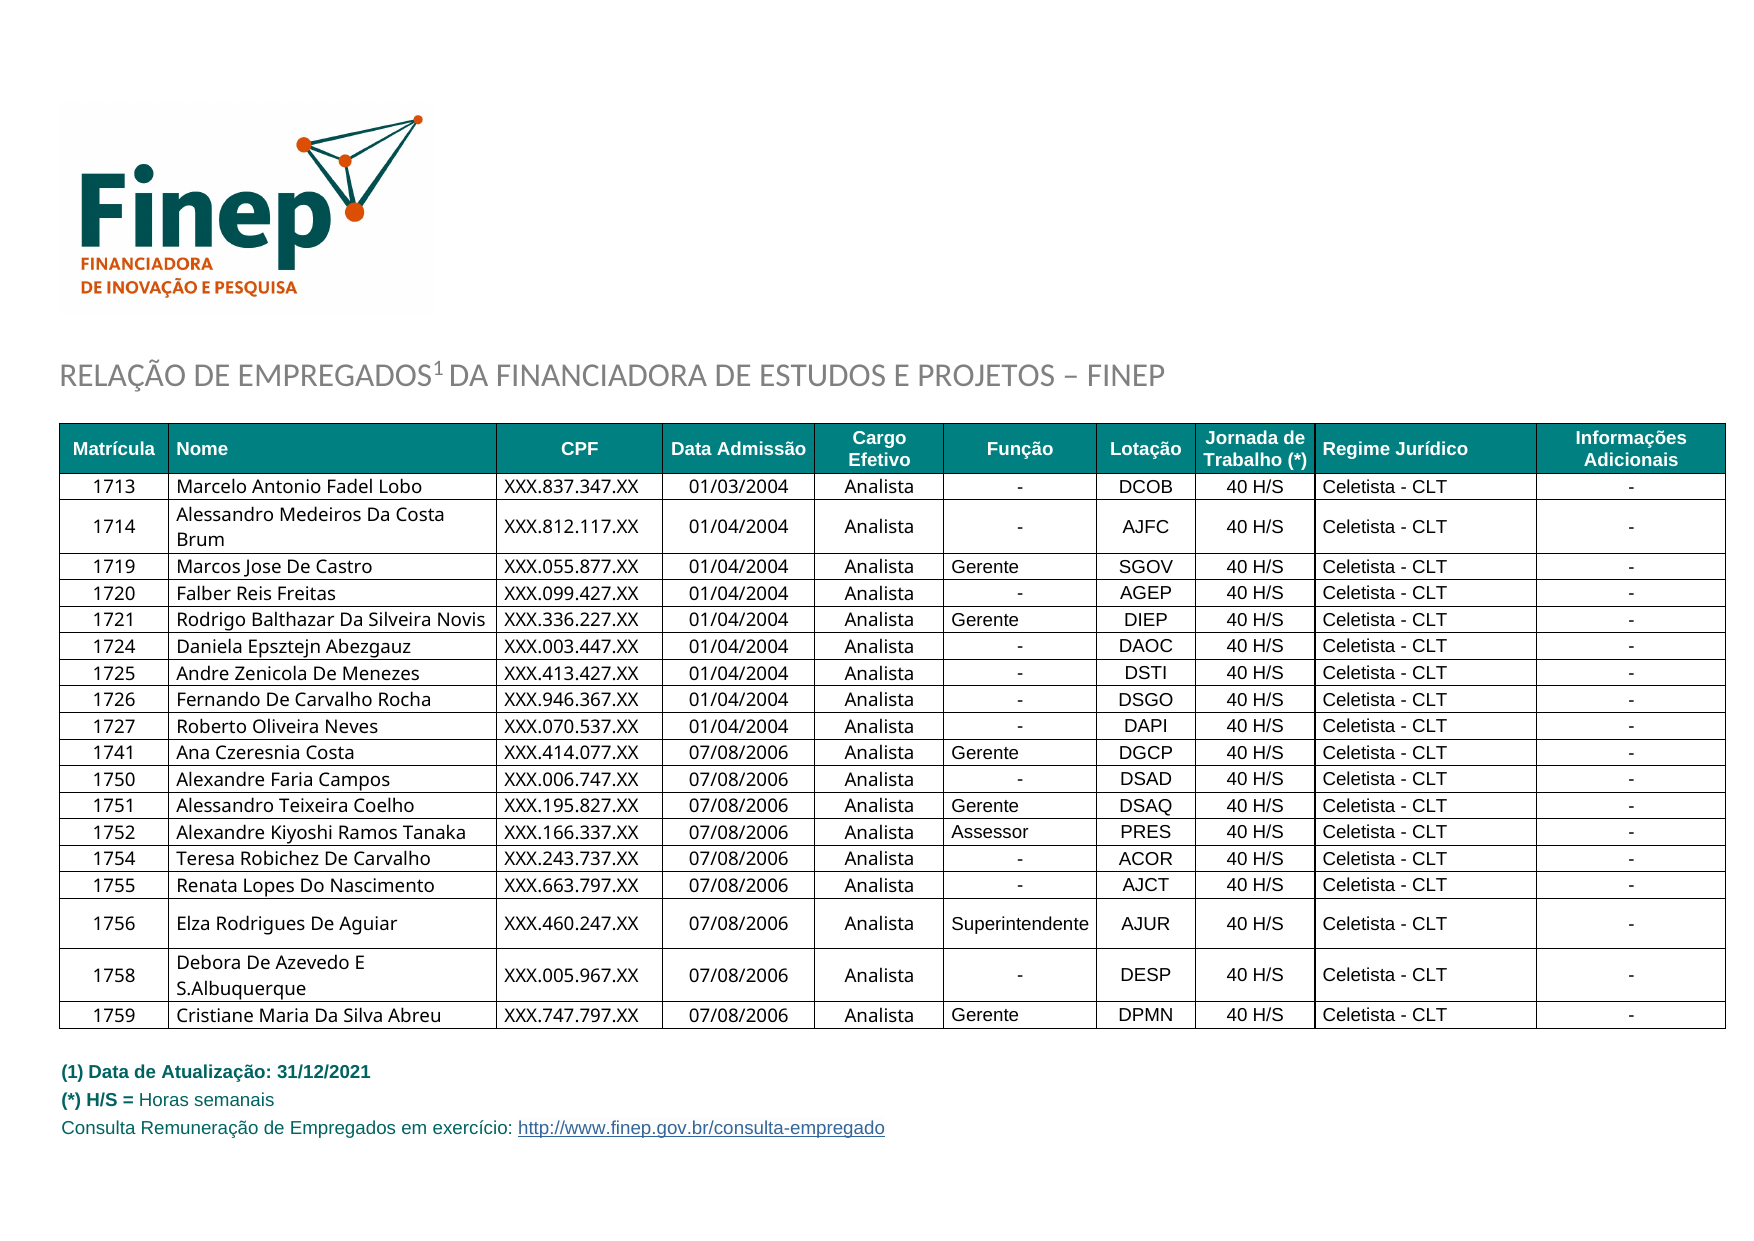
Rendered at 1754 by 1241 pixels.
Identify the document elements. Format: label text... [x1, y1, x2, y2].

table_cell Rodrigo Balthazar Da Silveira Novis [169, 607, 496, 632]
table_cell Daniela Epsztejn Abezgauz [169, 633, 496, 659]
table_cell Falber Reis Freitas [169, 580, 496, 606]
table_cell 40 H/S [1196, 766, 1314, 792]
table_cell - [944, 500, 1096, 552]
table_cell DAPI [1097, 713, 1195, 738]
table_cell 01/04/2004 [663, 580, 814, 606]
table_cell 40 H/S [1196, 607, 1314, 632]
table_cell 01/04/2004 [663, 713, 814, 738]
table_cell Analista [815, 660, 943, 685]
table_cell Celetista - CLT [1316, 793, 1536, 818]
table_cell PRES [1097, 819, 1195, 845]
table_cell - [944, 686, 1096, 712]
table_cell 07/08/2006 [663, 740, 814, 765]
table_cell DCOB [1097, 474, 1195, 499]
table_header Jornada de Trabalho (*) [1196, 424, 1314, 473]
table_cell - [1537, 713, 1725, 738]
table_cell Celetista - CLT [1316, 740, 1536, 765]
table_cell 01/04/2004 [663, 607, 814, 632]
table_cell Alessandro Medeiros Da Costa Brum [169, 500, 496, 552]
table_cell - [1537, 949, 1725, 1001]
table_cell 1726 [60, 686, 168, 712]
table_cell Roberto Oliveira Neves [169, 713, 496, 738]
table_cell - [1537, 660, 1725, 685]
table_cell - [944, 949, 1096, 1001]
table_cell DAOC [1097, 633, 1195, 659]
table_cell - [1537, 1002, 1725, 1027]
table_cell Alessandro Teixeira Coelho [169, 793, 496, 818]
table_cell 1713 [60, 474, 168, 499]
table_cell Teresa Robichez De Carvalho [169, 846, 496, 871]
table_cell DESP [1097, 949, 1195, 1001]
table_cell - [1537, 554, 1725, 579]
table_cell 40 H/S [1196, 819, 1314, 845]
table_cell Analista [815, 740, 943, 765]
table_cell Analista [815, 819, 943, 845]
table_header Regime Jurídico [1316, 424, 1536, 473]
table_cell 1720 [60, 580, 168, 606]
table_cell Marcelo Antonio Fadel Lobo [169, 474, 496, 499]
table_cell Analista [815, 793, 943, 818]
table_cell Alexandre Kiyoshi Ramos Tanaka [169, 819, 496, 845]
table_cell 1750 [60, 766, 168, 792]
table_header Informações Adicionais [1537, 424, 1725, 473]
table_cell Celetista - CLT [1316, 899, 1536, 948]
table_cell Debora De Azevedo E S.Albuquerque [169, 949, 496, 1001]
table_cell 40 H/S [1196, 872, 1314, 898]
table_cell XXX.003.447.XX [497, 633, 662, 659]
table_cell 07/08/2006 [663, 949, 814, 1001]
table_cell XXX.812.117.XX [497, 500, 662, 552]
table_cell 07/08/2006 [663, 899, 814, 948]
table_cell Analista [815, 872, 943, 898]
table_cell DSAD [1097, 766, 1195, 792]
table_cell Analista [815, 500, 943, 552]
table_cell Analista [815, 554, 943, 579]
table_cell Analista [815, 766, 943, 792]
table_cell Fernando De Carvalho Rocha [169, 686, 496, 712]
table_cell 1724 [60, 633, 168, 659]
table_cell Celetista - CLT [1316, 819, 1536, 845]
table_cell - [944, 660, 1096, 685]
table_cell Ana Czeresnia Costa [169, 740, 496, 765]
table_cell 40 H/S [1196, 713, 1314, 738]
table_cell 1754 [60, 846, 168, 871]
table_cell DSGO [1097, 686, 1195, 712]
table_cell XXX.243.737.XX [497, 846, 662, 871]
table_cell XXX.005.967.XX [497, 949, 662, 1001]
table_cell 1759 [60, 1002, 168, 1027]
table_header Nome [169, 424, 496, 473]
table_cell Gerente [944, 740, 1096, 765]
table_cell Celetista - CLT [1316, 949, 1536, 1001]
table_cell 07/08/2006 [663, 1002, 814, 1027]
table_cell Celetista - CLT [1316, 660, 1536, 685]
table_cell 01/04/2004 [663, 633, 814, 659]
table_cell 40 H/S [1196, 474, 1314, 499]
table_cell Celetista - CLT [1316, 474, 1536, 499]
table_cell - [1537, 686, 1725, 712]
table_cell DSAQ [1097, 793, 1195, 818]
table_cell Celetista - CLT [1316, 633, 1536, 659]
table_cell Celetista - CLT [1316, 1002, 1536, 1027]
table_cell DPMN [1097, 1002, 1195, 1027]
table_cell - [1537, 500, 1725, 552]
table_cell Gerente [944, 1002, 1096, 1027]
table_cell 1758 [60, 949, 168, 1001]
table_cell 01/04/2004 [663, 686, 814, 712]
table_cell 40 H/S [1196, 846, 1314, 871]
table_cell Andre Zenicola De Menezes [169, 660, 496, 685]
table_cell Celetista - CLT [1316, 872, 1536, 898]
table_cell AJUR [1097, 899, 1195, 948]
table_cell - [1537, 872, 1725, 898]
table_cell 40 H/S [1196, 554, 1314, 579]
table_cell 1752 [60, 819, 168, 845]
table_cell Analista [815, 686, 943, 712]
table_cell - [944, 872, 1096, 898]
table_cell XXX.663.797.XX [497, 872, 662, 898]
table_header Matrícula [60, 424, 168, 473]
table_cell Assessor [944, 819, 1096, 845]
table_cell Gerente [944, 554, 1096, 579]
table_cell AJCT [1097, 872, 1195, 898]
table_cell Celetista - CLT [1316, 686, 1536, 712]
table_cell Analista [815, 633, 943, 659]
table_cell Celetista - CLT [1316, 766, 1536, 792]
table_cell Analista [815, 899, 943, 948]
table_cell Analista [815, 607, 943, 632]
table_cell 07/08/2006 [663, 766, 814, 792]
table_cell Analista [815, 474, 943, 499]
table_cell Celetista - CLT [1316, 607, 1536, 632]
table_cell Celetista - CLT [1316, 500, 1536, 552]
table_cell XXX.099.427.XX [497, 580, 662, 606]
table_cell - [944, 580, 1096, 606]
table_cell 1719 [60, 554, 168, 579]
table_cell 07/08/2006 [663, 872, 814, 898]
table_cell - [944, 766, 1096, 792]
table_cell Alexandre Faria Campos [169, 766, 496, 792]
table_cell - [1537, 819, 1725, 845]
table_cell Analista [815, 846, 943, 871]
table_cell Analista [815, 1002, 943, 1027]
table_cell Marcos Jose De Castro [169, 554, 496, 579]
table_cell XXX.070.537.XX [497, 713, 662, 738]
table_cell AJFC [1097, 500, 1195, 552]
table_cell 40 H/S [1196, 686, 1314, 712]
table_header Cargo Efetivo [815, 424, 943, 473]
table_cell 40 H/S [1196, 740, 1314, 765]
table_cell 40 H/S [1196, 1002, 1314, 1027]
table_cell - [1537, 740, 1725, 765]
table_cell Analista [815, 949, 943, 1001]
table_cell - [1537, 899, 1725, 948]
table_header Lotação [1097, 424, 1195, 473]
table_cell Superintendente [944, 899, 1096, 948]
table_cell - [1537, 766, 1725, 792]
table_cell 40 H/S [1196, 660, 1314, 685]
table_cell 07/08/2006 [663, 793, 814, 818]
table_cell Gerente [944, 607, 1096, 632]
table_cell XXX.414.077.XX [497, 740, 662, 765]
table_header Função [944, 424, 1096, 473]
table_cell - [1537, 846, 1725, 871]
table_cell 40 H/S [1196, 899, 1314, 948]
table_cell - [944, 474, 1096, 499]
table_cell - [1537, 474, 1725, 499]
table_cell Celetista - CLT [1316, 554, 1536, 579]
table_cell 40 H/S [1196, 793, 1314, 818]
table_cell XXX.837.347.XX [497, 474, 662, 499]
table_cell XXX.747.797.XX [497, 1002, 662, 1027]
table_cell Celetista - CLT [1316, 713, 1536, 738]
table_cell XXX.336.227.XX [497, 607, 662, 632]
table_cell 1727 [60, 713, 168, 738]
table_cell 1725 [60, 660, 168, 685]
table_cell - [944, 633, 1096, 659]
table_cell XXX.946.367.XX [497, 686, 662, 712]
table_cell Celetista - CLT [1316, 846, 1536, 871]
table_cell XXX.055.877.XX [497, 554, 662, 579]
table_cell 1756 [60, 899, 168, 948]
table_cell XXX.413.427.XX [497, 660, 662, 685]
table_cell - [1537, 633, 1725, 659]
table_cell ACOR [1097, 846, 1195, 871]
table_cell Cristiane Maria Da Silva Abreu [169, 1002, 496, 1027]
table_cell DGCP [1097, 740, 1195, 765]
table_cell DSTI [1097, 660, 1195, 685]
table_cell 40 H/S [1196, 633, 1314, 659]
table_cell - [944, 846, 1096, 871]
table_cell - [1537, 607, 1725, 632]
table_cell 40 H/S [1196, 949, 1314, 1001]
table_cell 07/08/2006 [663, 846, 814, 871]
table_cell 01/04/2004 [663, 500, 814, 552]
table_cell AGEP [1097, 580, 1195, 606]
table_cell Elza Rodrigues De Aguiar [169, 899, 496, 948]
table_cell Renata Lopes Do Nascimento [169, 872, 496, 898]
table_cell XXX.195.827.XX [497, 793, 662, 818]
table_cell - [1537, 580, 1725, 606]
table_cell Analista [815, 713, 943, 738]
table_header CPF [497, 424, 662, 473]
table_cell 01/04/2004 [663, 554, 814, 579]
table_cell Celetista - CLT [1316, 580, 1536, 606]
table_cell DIEP [1097, 607, 1195, 632]
table_cell XXX.006.747.XX [497, 766, 662, 792]
table_cell 01/04/2004 [663, 660, 814, 685]
table_cell Analista [815, 580, 943, 606]
table_cell 1751 [60, 793, 168, 818]
table_cell 1755 [60, 872, 168, 898]
table_cell XXX.460.247.XX [497, 899, 662, 948]
table_cell XXX.166.337.XX [497, 819, 662, 845]
table_cell 07/08/2006 [663, 819, 814, 845]
table_cell SGOV [1097, 554, 1195, 579]
table_cell 1741 [60, 740, 168, 765]
table_cell 1721 [60, 607, 168, 632]
table_cell - [1537, 793, 1725, 818]
table_cell Gerente [944, 793, 1096, 818]
table_cell 1714 [60, 500, 168, 552]
table_header Data Admissão [663, 424, 814, 473]
table_cell 40 H/S [1196, 500, 1314, 552]
table_cell 40 H/S [1196, 580, 1314, 606]
table_cell 01/03/2004 [663, 474, 814, 499]
table_cell - [944, 713, 1096, 738]
